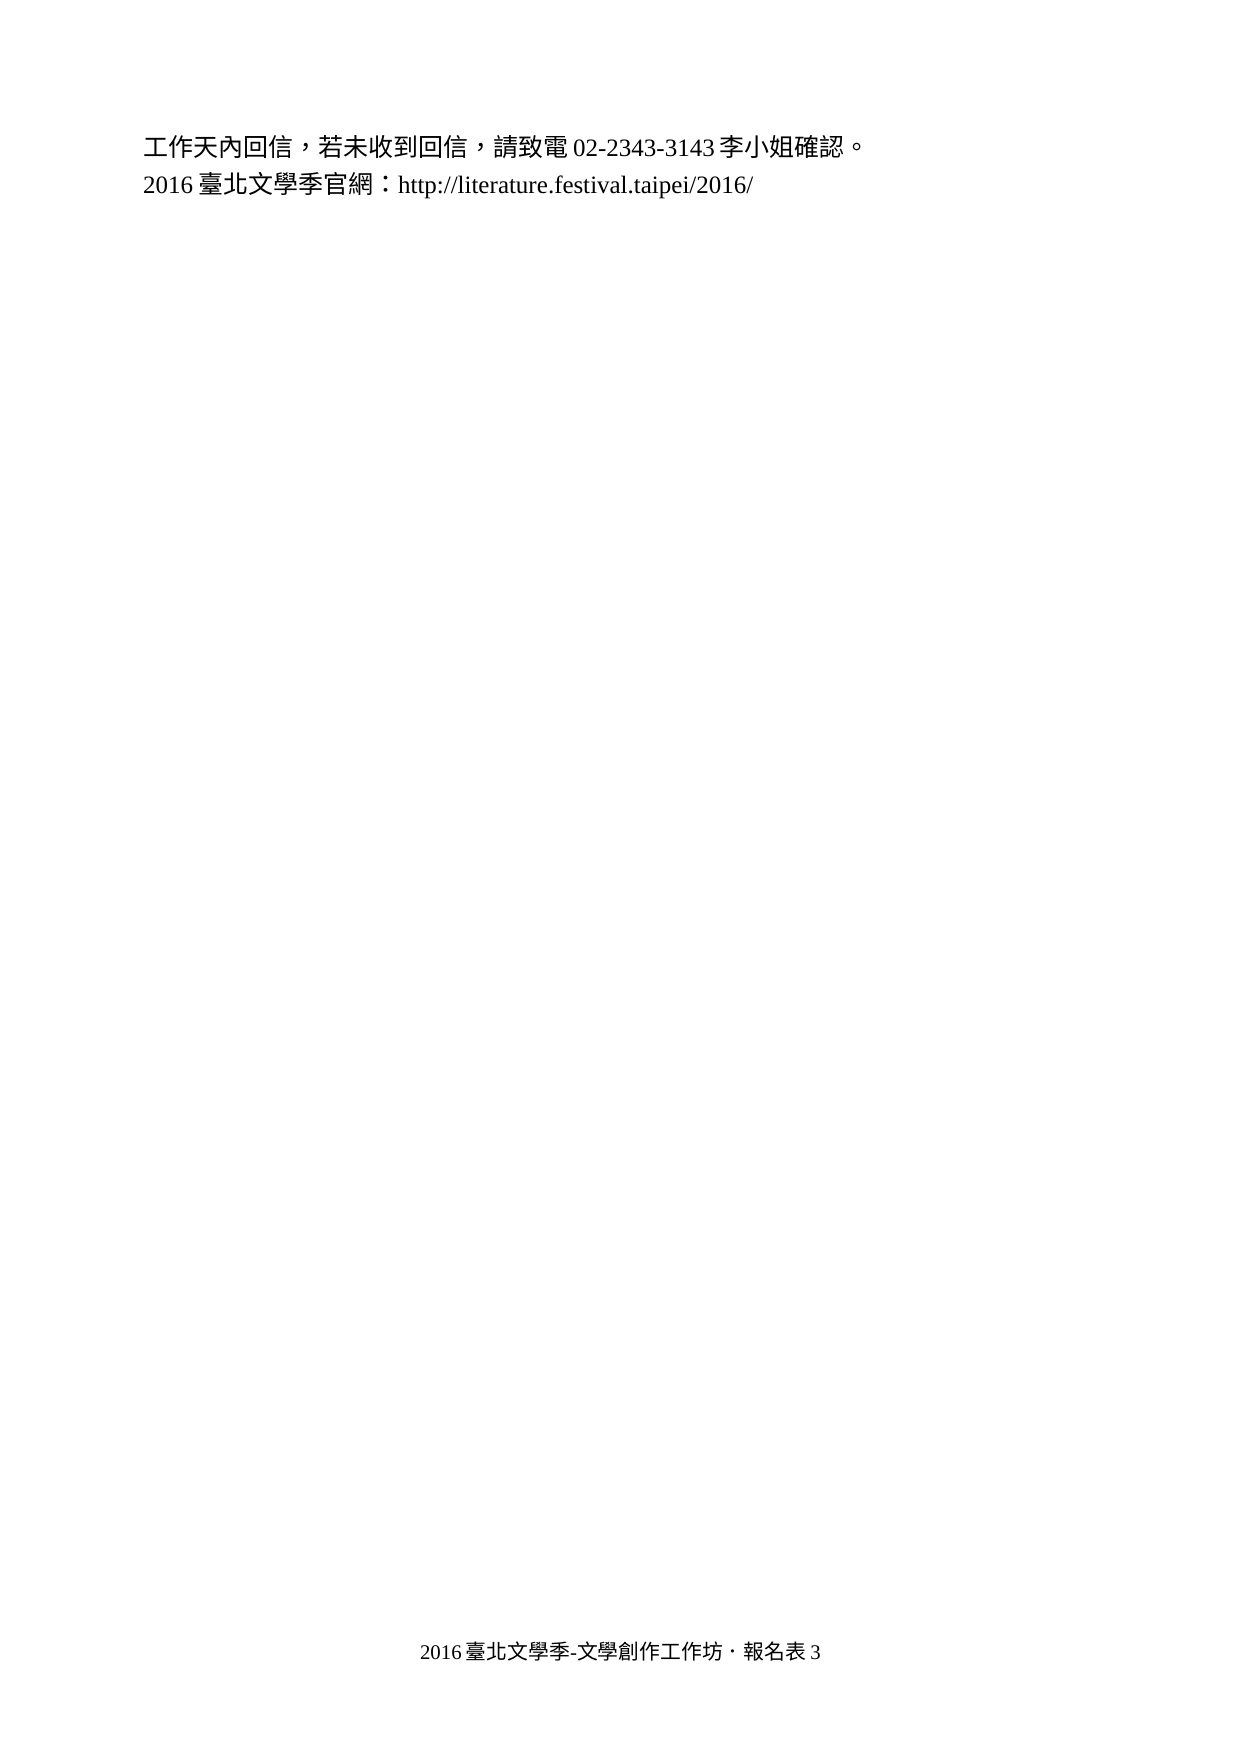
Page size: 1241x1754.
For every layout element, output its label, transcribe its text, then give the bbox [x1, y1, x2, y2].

text 2016臺北文學季官網：http://literature.festival.taipei/2016/ [143, 164, 1088, 202]
text 工作天內回信，若未收到回信，請致電02-2343-3143李小姐確認。 [143, 127, 1088, 164]
